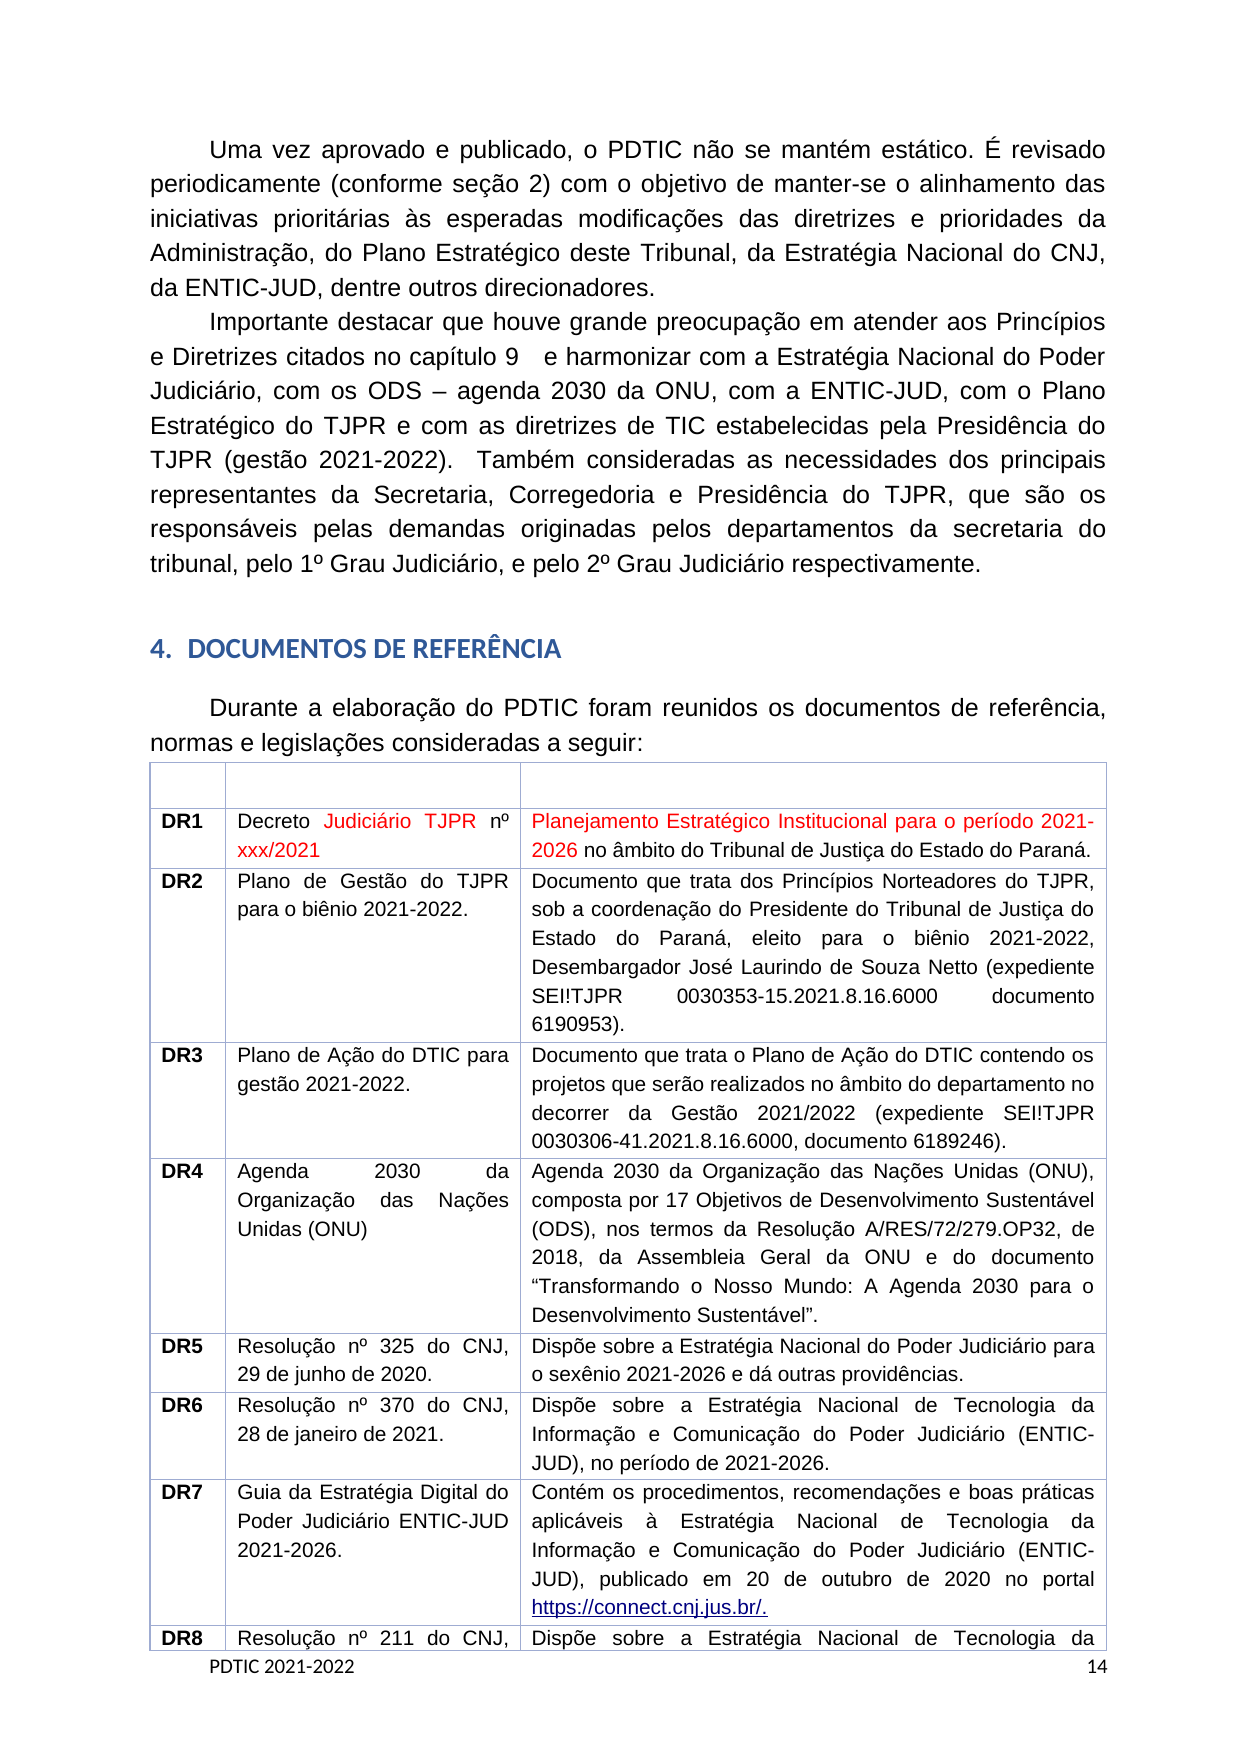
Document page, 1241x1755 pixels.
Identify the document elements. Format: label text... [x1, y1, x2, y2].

table_cell Contém os procedimentos, recomendações e boas práticas aplicáveis à Estratégia Nacional de Tecnologia da Informação e Comunicação do Poder Judiciário (ENTIC-JUD), publicado em 20 de outubro de 2020 no portal https://connect.cnj.jus.br/. [521, 1480, 1106, 1625]
table_cell DR1 [151, 809, 225, 867]
table_cell DR8 [151, 1626, 225, 1650]
table_header Descrição [521, 763, 1106, 808]
table_cell Plano de Ação do DTIC para gestão 2021-2022. [226, 1043, 520, 1158]
table_cell Dispõe sobre a Estratégia Nacional de Tecnologia da [521, 1626, 1106, 1650]
table_cell Plano de Gestão do TJPR para o biênio 2021-2022. [226, 869, 520, 1042]
subtitle DOCUMENTOS DE REFERÊNCIA [150, 630, 1107, 666]
table_cell DR4 [151, 1159, 225, 1332]
table_cell DR3 [151, 1043, 225, 1158]
table_cell Dispõe sobre a Estratégia Nacional do Poder Judiciário para o sexênio 2021-2026 e dá outras providências. [521, 1334, 1106, 1392]
table_cell Planejamento Estratégico Institucional para o período 2021-2026 no âmbito do Tribunal de Justiça do Estado do Paraná. [521, 809, 1106, 867]
table_cell DR7 [151, 1480, 225, 1625]
table_cell Resolução nº 370 do CNJ, 28 de janeiro de 2021. [226, 1393, 520, 1479]
table_cell DR6 [151, 1393, 225, 1479]
table_cell Guia da Estratégia Digital do Poder Judiciário ENTIC-JUD 2021-2026. [226, 1480, 520, 1625]
table_cell Agenda 2030 da Organização das Nações Unidas (ONU), composta por 17 Objetivos de Desenvolvimento Sustentável (ODS), nos termos da Resolução A/RES/72/279.OP32, de 2018, da Assembleia Geral da ONU e do documento “Transformando o Nosso Mundo: A Agenda 2030 para o Desenvolvimento Sustentável”. [521, 1159, 1106, 1332]
table_cell Resolução nº 325 do CNJ, 29 de junho de 2020. [226, 1334, 520, 1392]
table_cell Agenda 2030 da Organização das Nações Unidas (ONU) [226, 1159, 520, 1332]
table_header ID [151, 763, 225, 808]
table_cell DR5 [151, 1334, 225, 1392]
table_cell Decreto Judiciário TJPR nº xxx/2021 [226, 809, 520, 867]
text Durante a elaboração do PDTIC foram reunidos os documentos de referência, normas e legislações consideradas a seguir: [150, 693, 1107, 756]
table_cell Documento que trata o Plano de Ação do DTIC contendo os projetos que serão realizados no âmbito do departamento no decorrer da Gestão 2021/2022 (expediente SEI!TJPR 0030306-41.2021.8.16.6000, documento 6189246). [521, 1043, 1106, 1158]
text Importante destacar que houve grande preocupação em atender aos Princípios e Diretrizes citados no capítulo 9 e harmonizar com a Estratégia Nacional do Poder Judiciário, com os ODS – agenda 2030 da ONU, com a ENTIC-JUD, com o Plano Estratégico do TJPR e com as diretrizes de TIC estabelecidas pela Presidência do TJPR (gestão 2021-2022). Também consideradas as necessidades dos principais representantes da Secretaria, Corregedoria e Presidência do TJPR, que são os responsáveis pelas demandas originadas pelos departamentos da secretaria do tribunal, pelo 1º Grau Judiciário, e pelo 2º Grau Judiciário respectivamente. [150, 307, 1107, 577]
table_header Documento [226, 763, 520, 808]
text Uma vez aprovado e publicado, o PDTIC não se mantém estático. É revisado periodicamente (conforme seção 2) com o objetivo de manter-se o alinhamento das iniciativas prioritárias às esperadas modificações das diretrizes e prioridades da Administração, do Plano Estratégico deste Tribunal, da Estratégia Nacional do CNJ, da ENTIC-JUD, dentre outros direcionadores. [150, 135, 1107, 302]
table_cell Documento que trata dos Princípios Norteadores do TJPR, sob a coordenação do Presidente do Tribunal de Justiça do Estado do Paraná, eleito para o biênio 2021-2022, Desembargador José Laurindo de Souza Netto (expediente SEI!TJPR 0030353-15.2021.8.16.6000 documento 6190953). [521, 869, 1106, 1042]
table_cell DR2 [151, 869, 225, 1042]
table_cell Resolução nº 211 do CNJ, [226, 1626, 520, 1650]
table_cell Dispõe sobre a Estratégia Nacional de Tecnologia da Informação e Comunicação do Poder Judiciário (ENTIC-JUD), no período de 2021-2026. [521, 1393, 1106, 1479]
